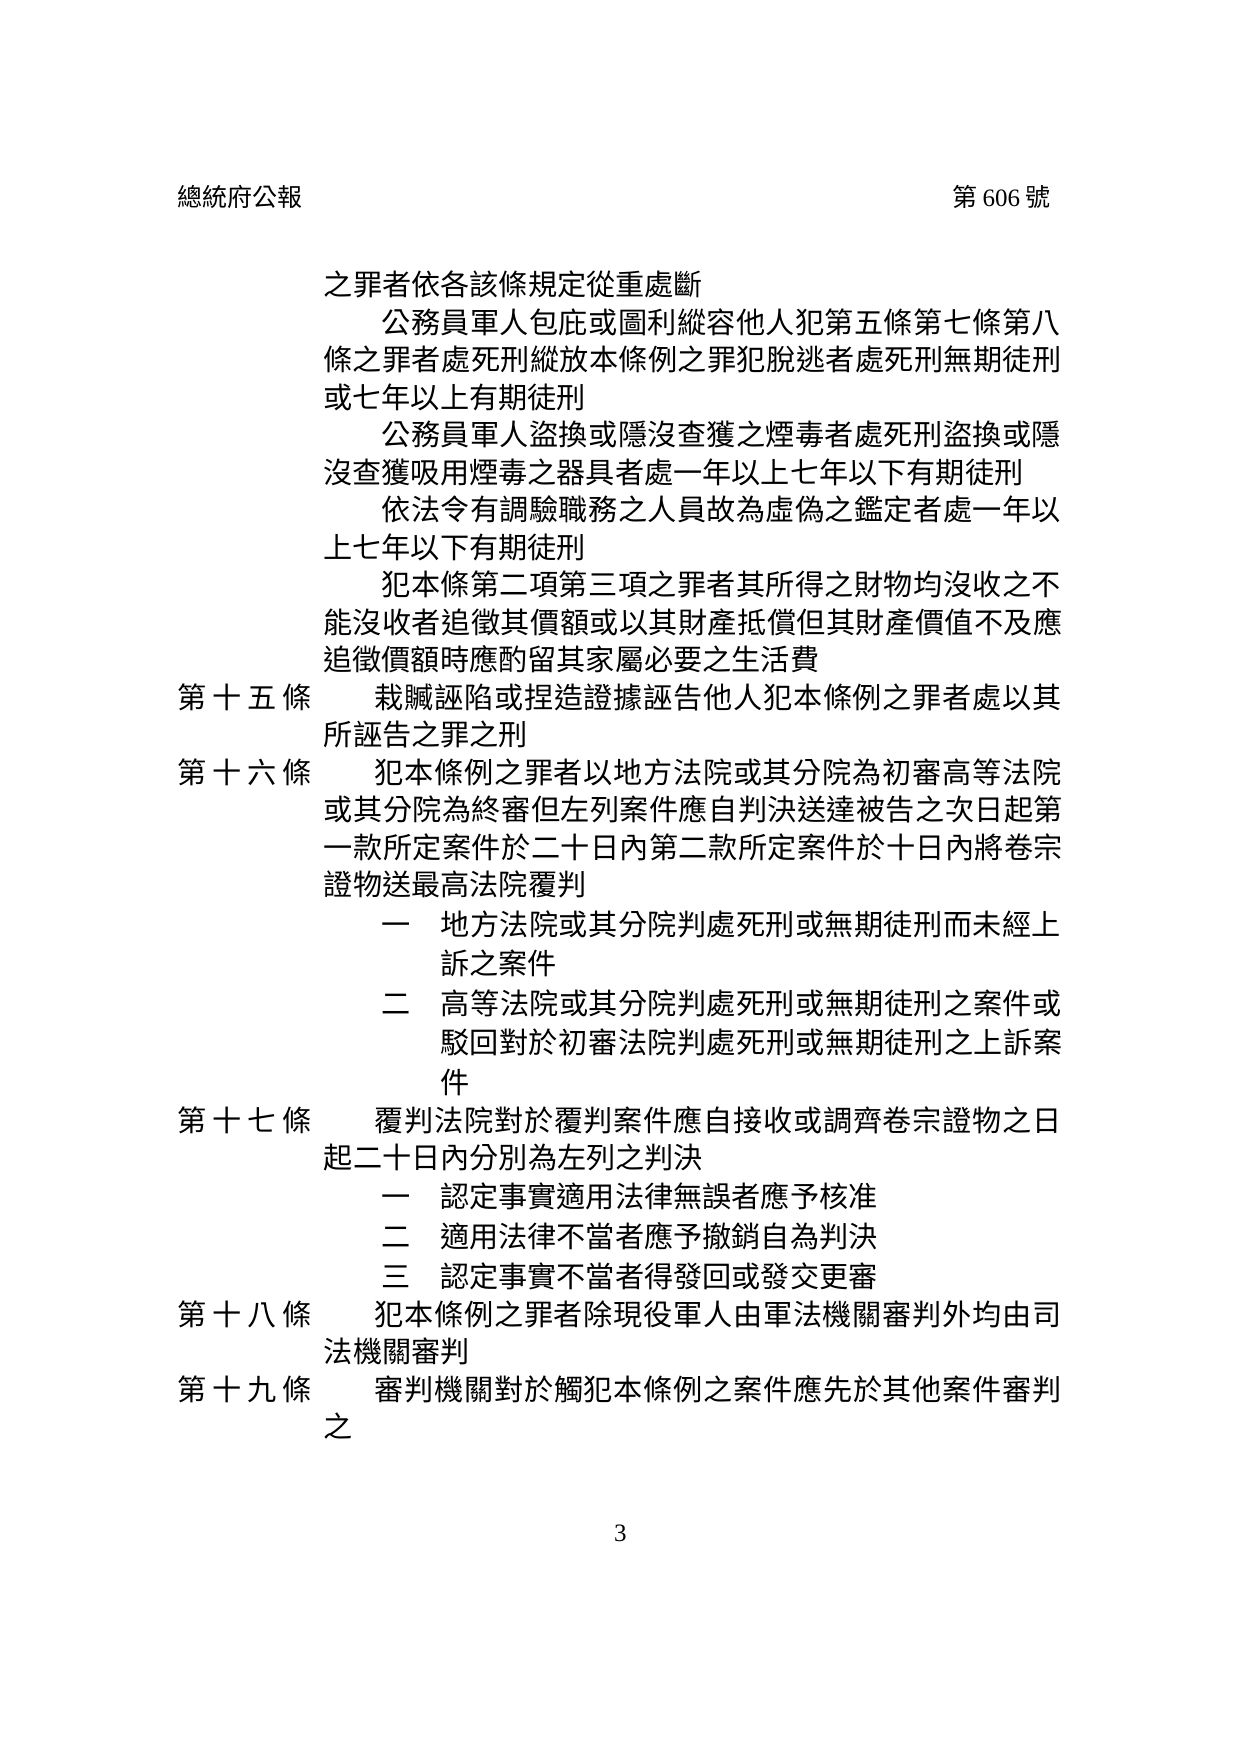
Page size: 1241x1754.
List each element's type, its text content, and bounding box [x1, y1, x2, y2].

text 第十七條 覆判法院對於覆判案件應自接收或調齊卷宗證物之日起二十日內分別為左列之判決 [177, 1101, 1063, 1176]
text 一 認定事實適用法律無誤者應予核准 [381, 1176, 1063, 1216]
text 二 適用法律不當者應予撤銷自為判決 [381, 1216, 1063, 1255]
text 一 地方法院或其分院判處死刑或無期徒刑而未經上訴之案件 [381, 903, 1063, 982]
text 公務員軍人盜換或隱沒查獲之煙毒者處死刑盜換或隱沒查獲吸用煙毒之器具者處一年以上七年以下有期徒刑 [323, 416, 1063, 491]
text 依法令有調驗職務之人員故為虛偽之鑑定者處一年以上七年以下有期徒刑 [323, 491, 1063, 566]
text 二 高等法院或其分院判處死刑或無期徒刑之案件或駁回對於初審法院判處死刑或無期徒刑之上訴案件 [381, 982, 1063, 1101]
text 第十五條 栽贓誣陷或捏造證據誣告他人犯本條例之罪者處以其所誣告之罪之刑 [177, 678, 1063, 753]
text 之罪者依各該條規定從重處斷 [177, 266, 1063, 303]
text 三 認定事實不當者得發回或發交更審 [381, 1255, 1063, 1295]
text 第十六條 犯本條例之罪者以地方法院或其分院為初審高等法院或其分院為終審但左列案件應自判決送達被告之次日起第一款所定案件於二十日內第二款所定案件於十日內將卷宗證物送最高法院覆判 [177, 753, 1063, 903]
text 公務員軍人包庇或圖利縱容他人犯第五條第七條第八條之罪者處死刑縱放本條例之罪犯脫逃者處死刑無期徒刑或七年以上有期徒刑 [323, 303, 1063, 416]
text 第十八條 犯本條例之罪者除現役軍人由軍法機關審判外均由司法機關審判 [177, 1295, 1063, 1370]
text 犯本條第二項第三項之罪者其所得之財物均沒收之不能沒收者追徵其價額或以其財產抵償但其財產價值不及應追徵價額時應酌留其家屬必要之生活費 [323, 566, 1063, 678]
text 第十九條 審判機關對於觸犯本條例之案件應先於其他案件審判之 [177, 1370, 1063, 1445]
